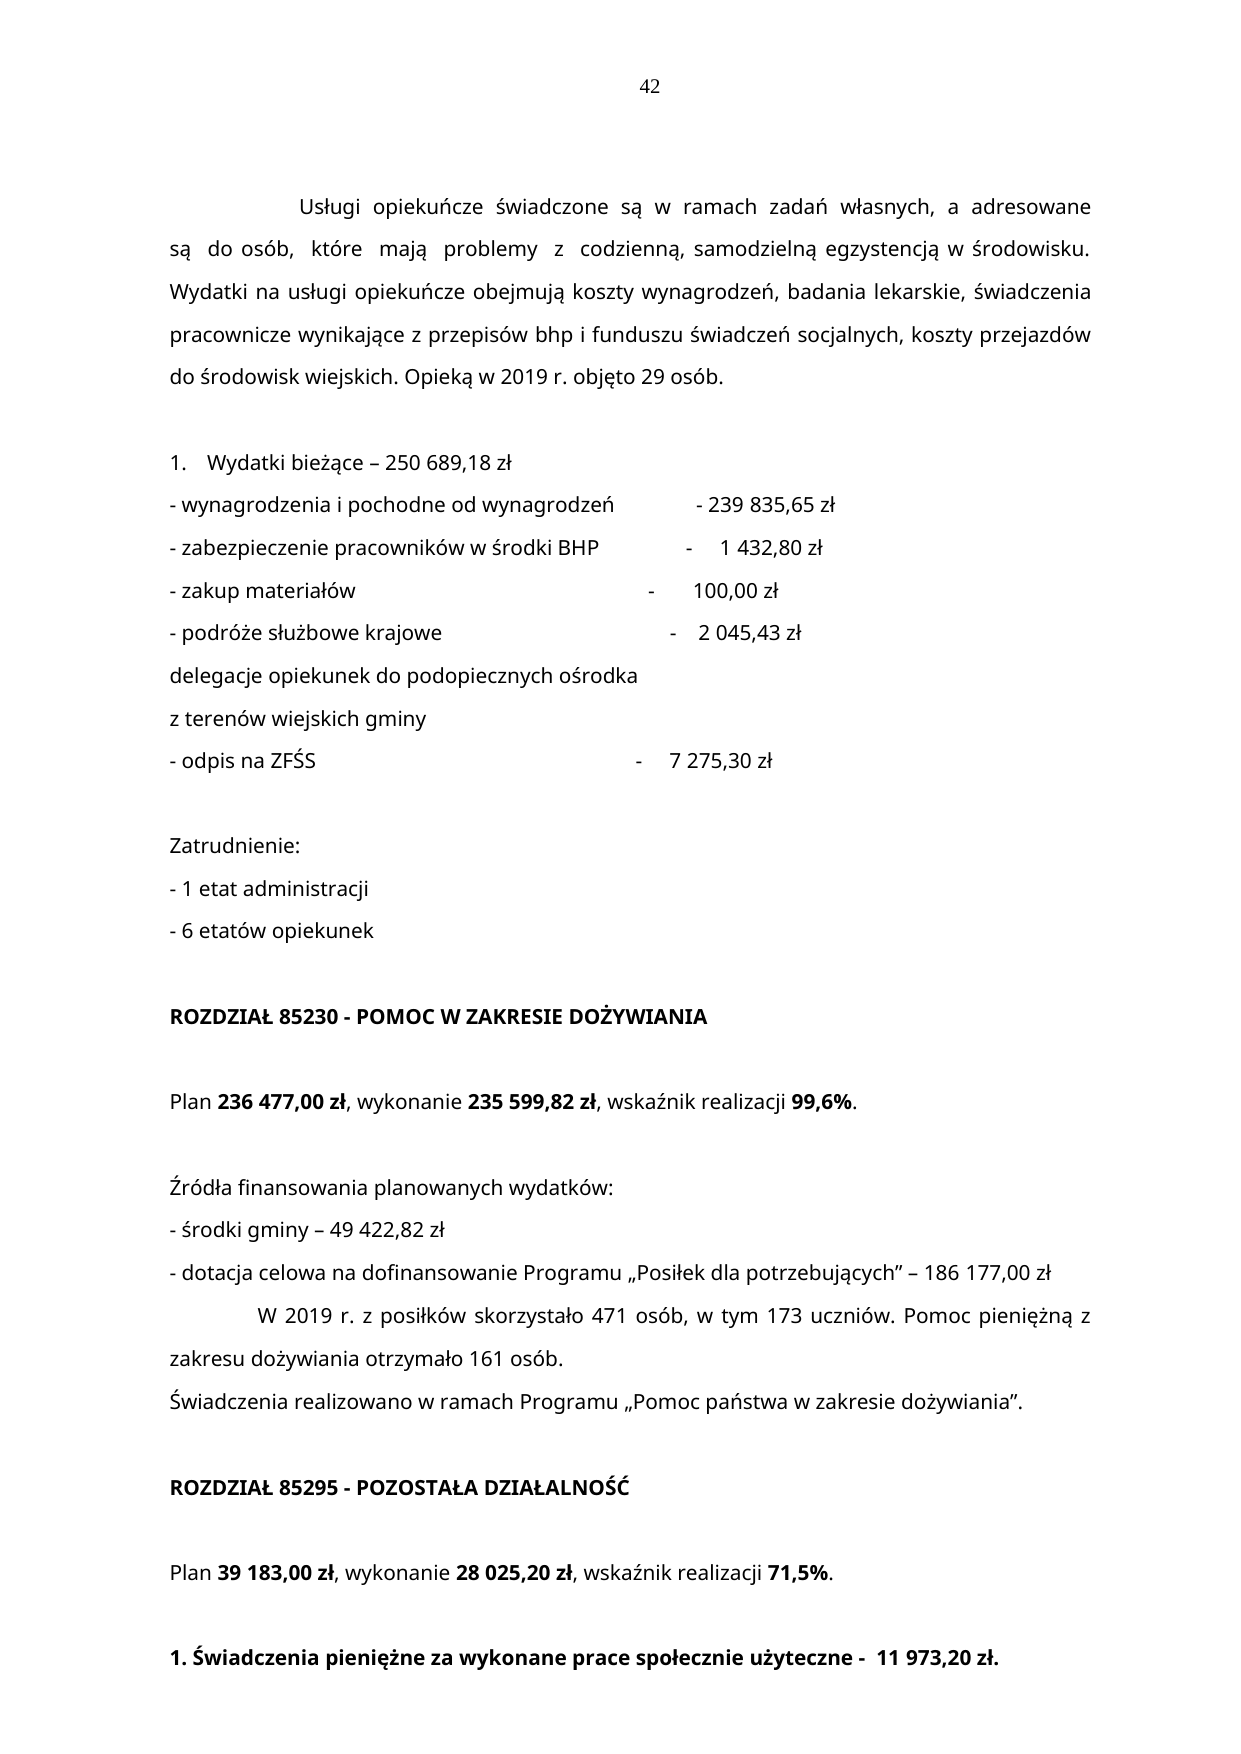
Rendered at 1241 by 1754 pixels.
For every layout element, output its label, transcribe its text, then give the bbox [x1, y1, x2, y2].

text - zakup materiałów - 100,00 zł [169, 576, 898, 604]
text - podróże służbowe krajowe - 2 045,43 zł [169, 618, 898, 647]
list Wydatki bieżące – 250 689,18 zł [169, 448, 1092, 476]
text - odpis na ZFŚS - 7 275,30 zł [169, 746, 898, 775]
text - wynagrodzenia i pochodne od wynagrodzeń - 239 835,65 zł [169, 491, 898, 519]
text Usługi opiekuńcze świadczone są w ramach zadań własnych, a adresowane są do osób, które mają problemy z codzienną, samodzielną egzystencją w środowisku. Wydatki na usługi opiekuńcze obejmują koszty wynagrodzeń, badania lekarskie, świadczenia pracownicze wynikające z przepisów bhp i funduszu świadczeń socjalnych, koszty przejazdów do środowisk wiejskich. Opieką w 2019 r. objęto 29 osób. [169, 191, 1092, 391]
text - zabezpieczenie pracowników w środki BHP - 1 432,80 zł [169, 533, 898, 562]
text - 6 etatów opiekunek [169, 917, 898, 945]
text Źródła finansowania planowanych wydatków: [169, 1173, 1092, 1201]
text ROZDZIAŁ 85295 - POZOSTAŁA DZIAŁALNOŚĆ [169, 1473, 1092, 1501]
text Plan 236 477,00 zł, wykonanie 235 599,82 zł, wskaźnik realizacji 99,6%. [169, 1087, 1092, 1116]
text Świadczenia realizowano w ramach Programu „Pomoc państwa w zakresie dożywiania”. [169, 1387, 1092, 1415]
text 1. Świadczenia pieniężne za wykonane prace społecznie użyteczne - 11 973,20 zł. [169, 1643, 1092, 1672]
text W 2019 r. z posiłków skorzystało 471 osób, w tym 173 uczniów. Pomoc pieniężną z zakresu dożywiania otrzymało 161 osób. [169, 1301, 1092, 1373]
text - środki gminy – 49 422,82 zł [169, 1215, 1092, 1244]
text - dotacja celowa na dofinansowanie Programu „Posiłek dla potrzebujących” – 186 177,00 zł [169, 1258, 1092, 1286]
text Plan 39 183,00 zł, wykonanie 28 025,20 zł, wskaźnik realizacji 71,5%. [169, 1558, 1092, 1586]
text - 1 etat administracji [169, 874, 898, 902]
text z terenów wiejskich gminy [169, 704, 898, 732]
text Zatrudnienie: [169, 831, 898, 860]
text delegacje opiekunek do podopiecznych ośrodka [169, 661, 898, 689]
text ROZDZIAŁ 85230 - POMOC W ZAKRESIE DOŻYWIANIA [169, 1002, 898, 1030]
